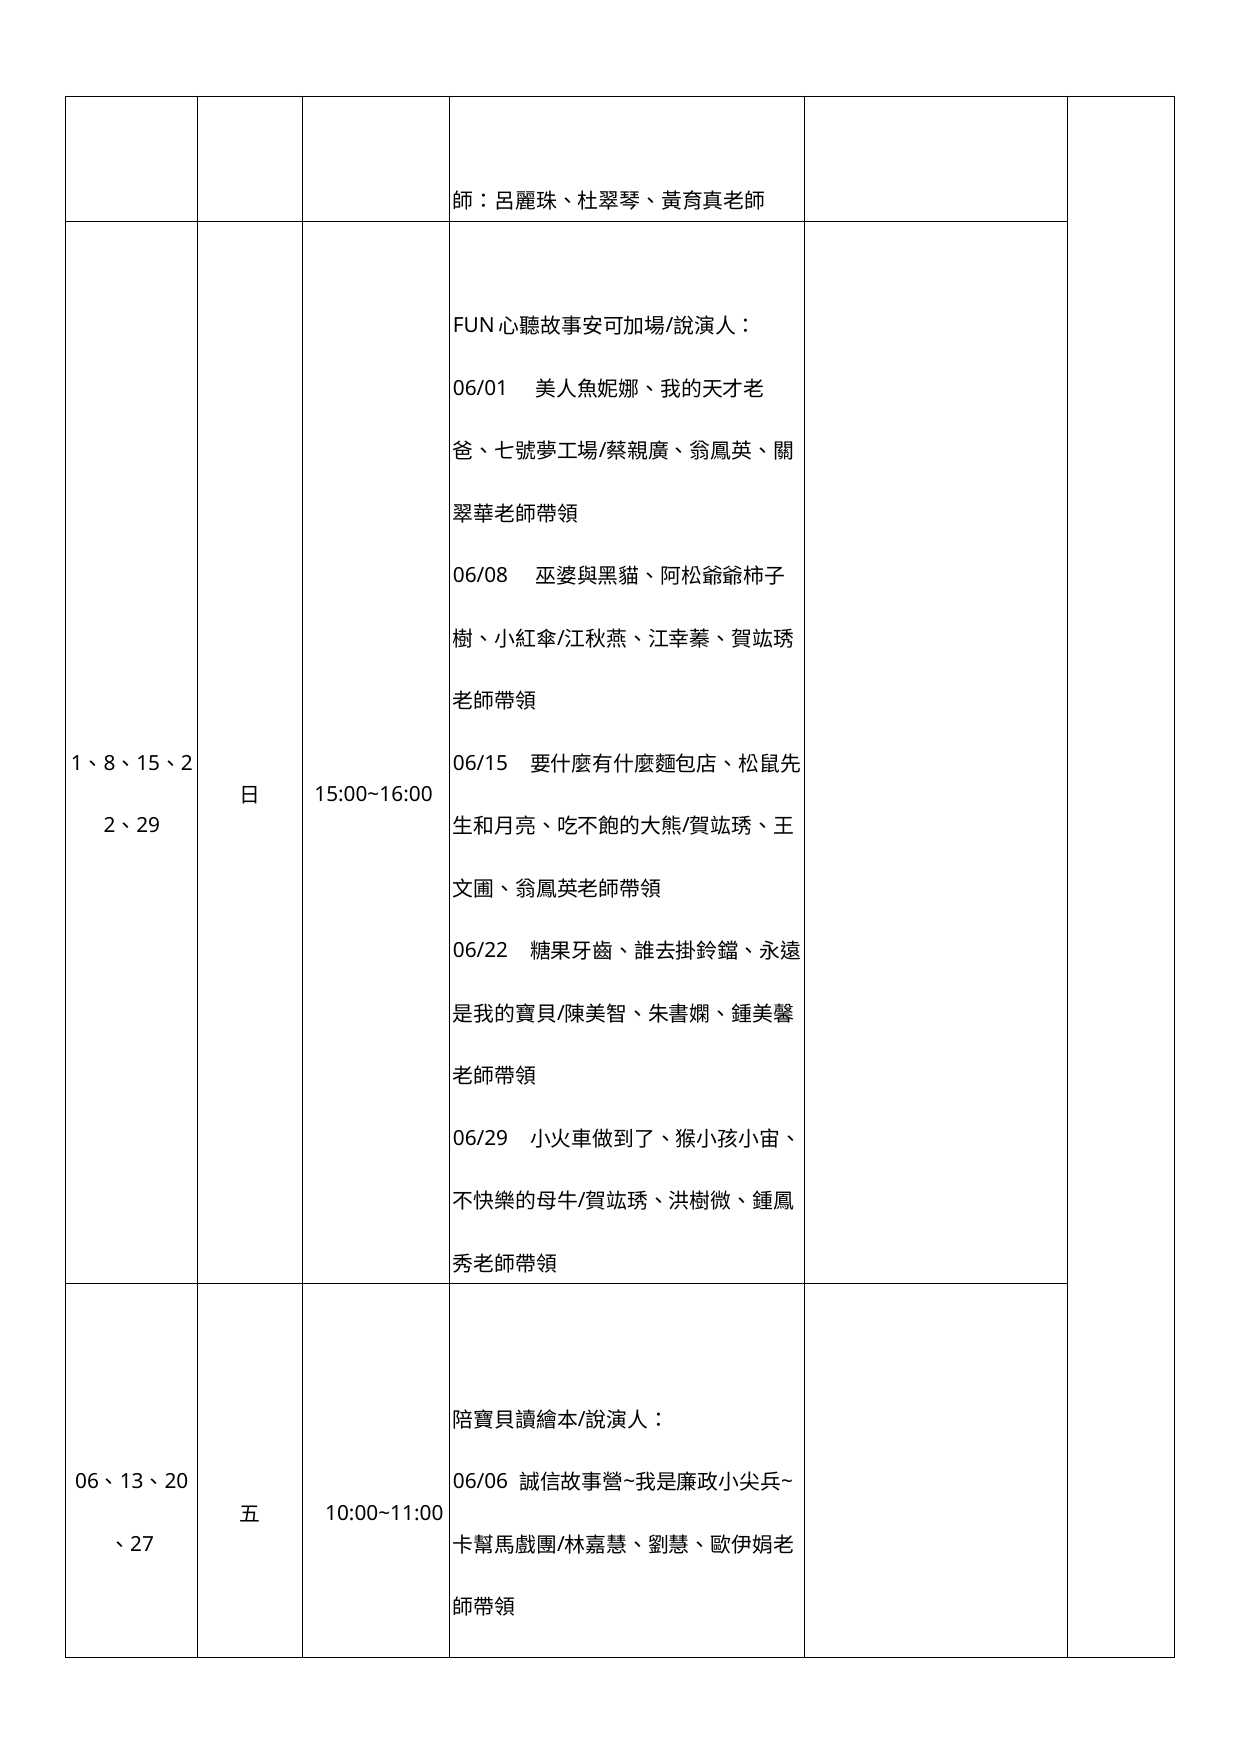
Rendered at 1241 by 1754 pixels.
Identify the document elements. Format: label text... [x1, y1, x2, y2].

table_cell 日 [198, 222, 302, 1283]
table_cell 1、8、15、22、29 [66, 222, 197, 1283]
table_cell FUN心聽故事安可加場/說演人： 06/01 美人魚妮娜、我的天才老爸、七號夢工場/蔡親廣、翁鳳英、關翠華老師帶領 06/08 巫婆與黑貓、阿松爺爺柿子樹、小紅傘/江秋燕、江幸蓁、賀竑琇老師帶領 06/15 要什麼有什麼麵包店、松鼠先生和月亮、吃不飽的大熊/賀竑琇、王文圃、翁鳳英老師帶領 06/22 糖果牙齒、誰去掛鈴鐺、永遠是我的寶貝/陳美智、朱書嫻、鍾美馨老師帶領 06/29 小火車做到了、猴小孩小宙、不快樂的母牛/賀竑琇、洪樹微、鍾鳳秀老師帶領 [450, 222, 804, 1283]
table_cell [805, 97, 1067, 221]
table_cell [66, 97, 197, 221]
table_cell 五 [198, 1284, 302, 1657]
table_cell [198, 97, 302, 221]
table_cell [805, 222, 1067, 1283]
table_cell [1068, 97, 1174, 1657]
table_cell 陪寶貝讀繪本/說演人： 06/06 誠信故事營~我是廉政小尖兵~卡幫馬戲團/林嘉慧、劉慧、歐伊娟老師帶領 [450, 1284, 804, 1657]
table_cell 師：呂麗珠、杜翠琴、黃育真老師 [450, 97, 804, 221]
table_cell [303, 97, 449, 221]
table_cell 15:00~16:00 [303, 222, 449, 1283]
table_cell 10:00~11:00 [303, 1284, 449, 1657]
table_cell [805, 1284, 1067, 1657]
table_cell 06、13、20、27 [66, 1284, 197, 1657]
